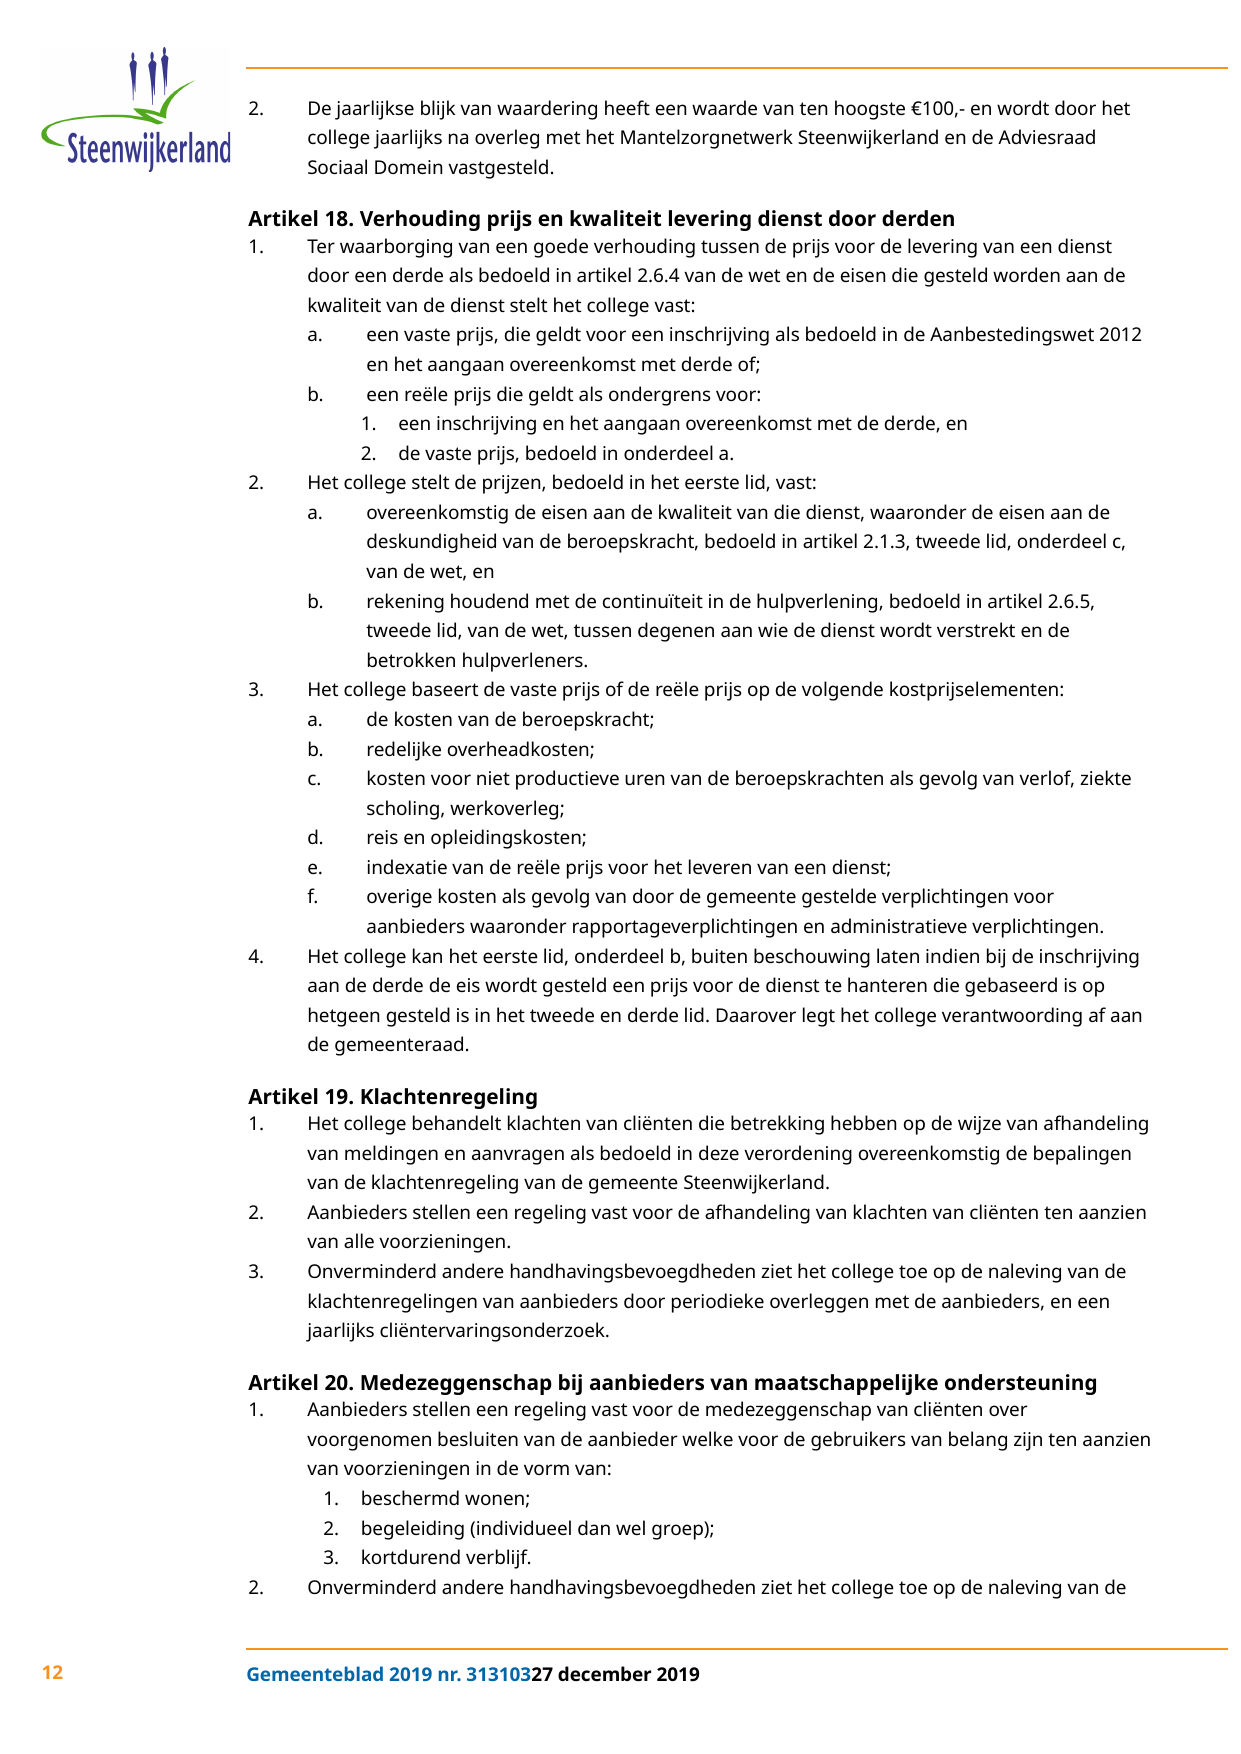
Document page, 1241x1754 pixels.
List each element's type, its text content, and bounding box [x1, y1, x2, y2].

list Het college baseert de vaste prijs of de reële prijs op de volgende kostprijselementen: [248, 677, 1152, 702]
list Ter waarborging van een goede verhouding tussen de prijs voor de levering van een dienst door een derde als bedoeld in artikel 2.6.4 van de wet en de eisen die gesteld worden aan de kwaliteit van de dienst stelt het college vast: [248, 233, 1152, 318]
list reis en opleidingskosten; [307, 824, 1152, 850]
text Artikel 20. Medezeggenschap bij aanbieders van maatschappelijke ondersteuning [248, 1368, 1152, 1396]
list kortdurend verblijf. [323, 1544, 1152, 1570]
list overige kosten als gevolg van door de gemeente gestelde verplichtingen voor aanbieders waaronder rapportageverplichtingen en administratieve verplichtingen. [307, 884, 1152, 939]
list kosten voor niet productieve uren van de beroepskrachten als gevolg van verlof, ziekte scholing, werkoverleg; [307, 765, 1152, 821]
picture [41, 47, 231, 172]
list de vaste prijs, bedoeld in onderdeel a. [361, 440, 1152, 466]
text Artikel 18. Verhouding prijs en kwaliteit levering dienst door derden [248, 204, 1152, 233]
list Het college stelt de prijzen, bedoeld in het eerste lid, vast: [248, 469, 1152, 495]
list Onverminderd andere handhavingsbevoegdheden ziet het college toe op de naleving van de [248, 1574, 1152, 1599]
list Het college behandelt klachten van cliënten die betrekking hebben op de wijze van afhandeling van meldingen en aanvragen als bedoeld in deze verordening overeenkomstig de bepalingen van de klachtenregeling van de gemeente Steenwijkerland. [248, 1110, 1152, 1195]
list begeleiding (individueel dan wel groep); [323, 1515, 1152, 1540]
text Artikel 19. Klachtenregeling [248, 1082, 1152, 1110]
list indexatie van de reële prijs voor het leveren van een dienst; [307, 854, 1152, 880]
list rekening houdend met de continuïteit in de hulpverlening, bedoeld in artikel 2.6.5, tweede lid, van de wet, tussen degenen aan wie de dienst wordt verstrekt en de betrokken hulpverleners. [307, 588, 1152, 673]
list redelijke overheadkosten; [307, 736, 1152, 761]
list een inschrijving en het aangaan overeenkomst met de derde, en [361, 410, 1152, 436]
list Het college kan het eerste lid, onderdeel b, buiten beschouwing laten indien bij de inschrijving aan de derde de eis wordt gesteld een prijs voor de dienst te hanteren die gebaseerd is op hetgeen gesteld is in het tweede en derde lid. Daarover legt het college verantwoording af aan de gemeenteraad. [248, 943, 1152, 1057]
list een reële prijs die geldt als ondergrens voor: [307, 381, 1152, 406]
list Onverminderd andere handhavingsbevoegdheden ziet het college toe op de naleving van de klachtenregelingen van aanbieders door periodieke overleggen met de aanbieders, en een jaarlijks cliëntervaringsonderzoek. [248, 1258, 1152, 1343]
list De jaarlijkse blijk van waardering heeft een waarde van ten hoogste €100,- en wordt door het college jaarlijks na overleg met het Mantelzorgnetwerk Steenwijkerland en de Adviesraad Sociaal Domein vastgesteld. [248, 95, 1152, 180]
list overeenkomstig de eisen aan de kwaliteit van die dienst, waaronder de eisen aan de deskundigheid van de beroepskracht, bedoeld in artikel 2.1.3, tweede lid, onderdeel c, van de wet, en [307, 499, 1152, 584]
list de kosten van de beroepskracht; [307, 706, 1152, 732]
list een vaste prijs, die geldt voor een inschrijving als bedoeld in de Aanbestedingswet 2012 en het aangaan overeenkomst met derde of; [307, 322, 1152, 377]
list Aanbieders stellen een regeling vast voor de medezeggenschap van cliënten over voorgenomen besluiten van de aanbieder welke voor de gebruikers van belang zijn ten aanzien van voorzieningen in de vorm van: [248, 1396, 1152, 1481]
list beschermd wonen; [323, 1485, 1152, 1511]
list Aanbieders stellen een regeling vast voor de afhandeling van klachten van cliënten ten aanzien van alle voorzieningen. [248, 1199, 1152, 1254]
